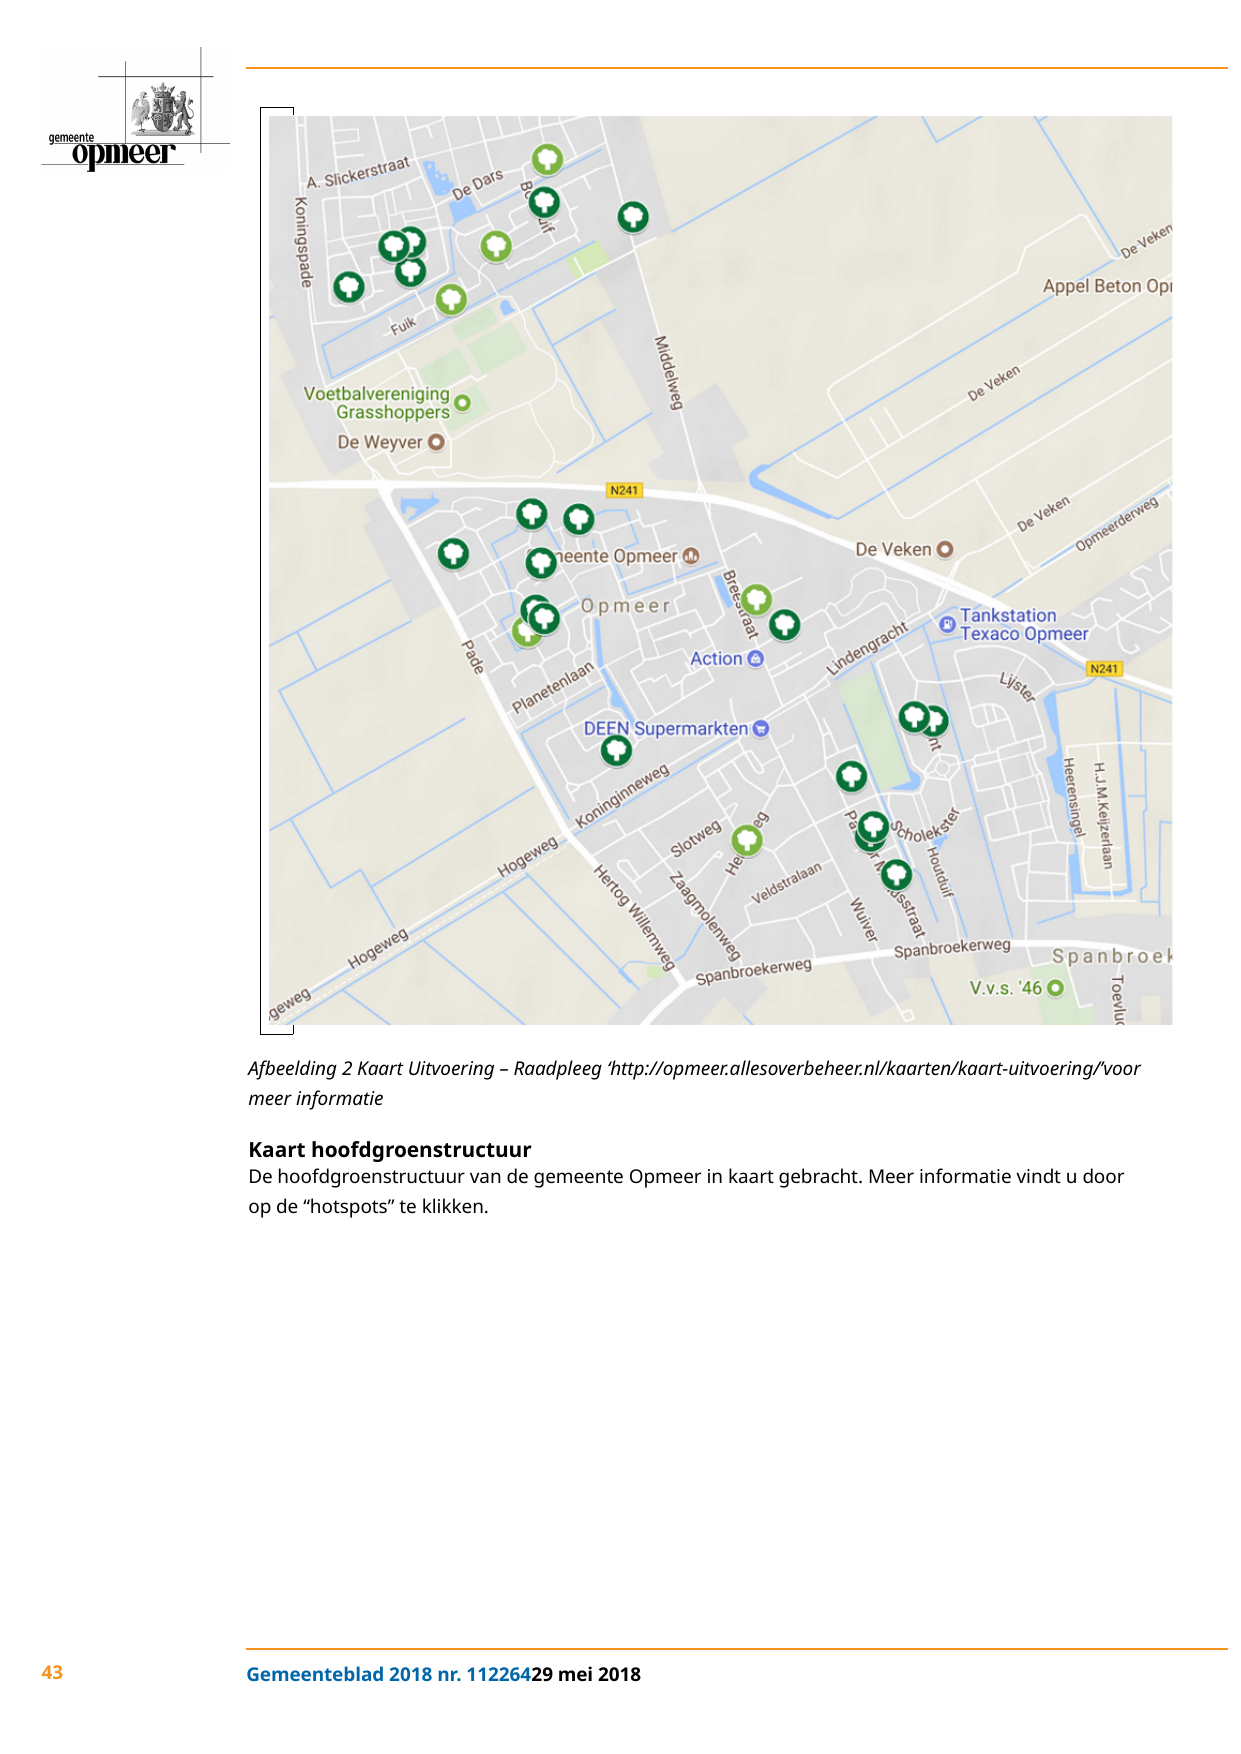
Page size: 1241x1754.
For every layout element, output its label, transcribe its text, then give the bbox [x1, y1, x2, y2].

text De hoofdgroenstructuur van de gemeente Opmeer in kaart gebracht. Meer informatie vindt u door op de “hotspots” te klikken. [248, 1164, 1152, 1219]
text Kaart hoofdgroenstructuur [248, 1135, 1152, 1164]
picture [268, 115, 1173, 1025]
picture [41, 47, 231, 172]
text Afbeelding 2 Kaart Uitvoering – Raadpleeg ‘http://opmeer.allesoverbeheer.nl/kaarten/kaart-uitvoering/’voor meer informatie [248, 1055, 1152, 1111]
